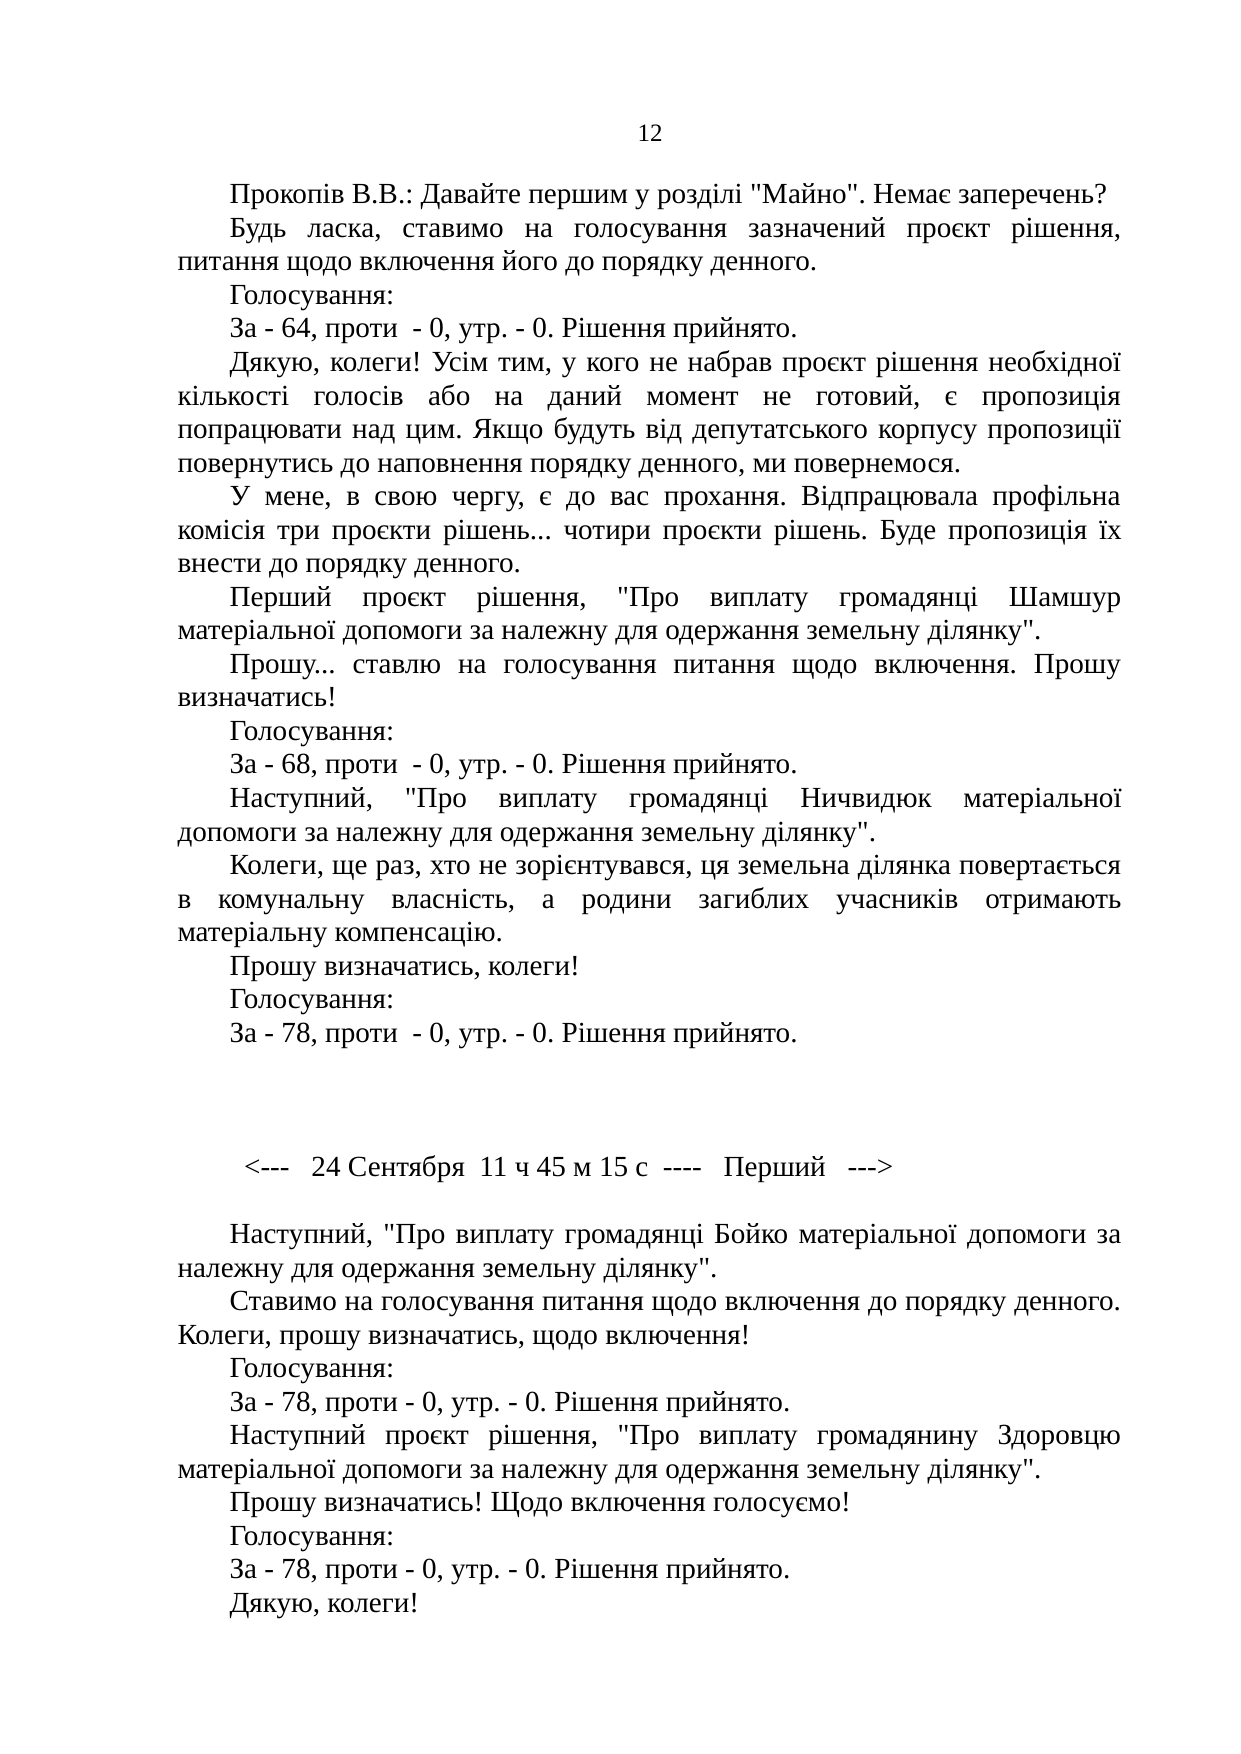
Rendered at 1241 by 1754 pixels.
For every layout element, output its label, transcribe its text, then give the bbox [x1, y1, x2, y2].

text Голосування: [177, 277, 1122, 311]
text Колеги, ще раз, хто не зорієнтувався, ця земельна ділянка повертається в комунальну власність, а родини загиблих учасників отримають матеріальну компенсацію. [177, 847, 1122, 948]
text За - 78, проти - 0, утр. - 0. Рішення прийнято. [177, 1552, 1122, 1585]
text Наступний, "Про виплату громадянці Ничвидюк матеріальної допомоги за належну для одержання земельну ділянку". [177, 780, 1122, 847]
text За - 78, проти - 0, утр. - 0. Рішення прийнято. [177, 1015, 1122, 1048]
text Наступний проєкт рішення, "Про виплату громадянину Здоровцю матеріальної допомоги за належну для одержання земельну ділянку". [177, 1417, 1122, 1484]
text Прошу... ставлю на голосування питання щодо включення. Прошу визначатись! [177, 646, 1122, 713]
text Прокопів В.В.: Давайте першим у розділі "Майно". Немає заперечень? [177, 176, 1122, 210]
text Прошу визначатись! Щодо включення голосуємо! [177, 1484, 1122, 1518]
text Прошу визначатись, колеги! [177, 948, 1122, 981]
text За - 68, проти - 0, утр. - 0. Рішення прийнято. [177, 747, 1122, 780]
text За - 78, проти - 0, утр. - 0. Рішення прийнято. [177, 1384, 1122, 1417]
text Голосування: [177, 713, 1122, 747]
text Дякую, колеги! Усім тим, у кого не набрав проєкт рішення необхідної кількості голосів або на даний момент не готовий, є пропозиція попрацювати над цим. Якщо будуть від депутатського корпусу пропозиції повернутись до наповнення порядку денного, ми повернемося. [177, 344, 1122, 478]
text За - 64, проти - 0, утр. - 0. Рішення прийнято. [177, 311, 1122, 344]
text Голосування: [177, 1518, 1122, 1552]
text Перший проєкт рішення, "Про виплату громадянці Шамшур матеріальної допомоги за належну для одержання земельну ділянку". [177, 579, 1122, 646]
text Будь ласка, ставимо на голосування зазначений проєкт рішення, питання щодо включення його до порядку денного. [177, 210, 1122, 277]
text Дякую, колеги! [177, 1585, 1122, 1619]
text Голосування: [177, 981, 1122, 1015]
text У мене, в свою чергу, є до вас прохання. Відпрацювала профільна комісія три проєкти рішень... чотири проєкти рішень. Буде пропозиція їх внести до порядку денного. [177, 478, 1122, 579]
text Ставимо на голосування питання щодо включення до порядку денного. Колеги, прошу визначатись, щодо включення! [177, 1283, 1122, 1350]
text Наступний, "Про виплату громадянці Бойко матеріальної допомоги за належну для одержання земельну ділянку". [177, 1216, 1122, 1283]
text Голосування: [177, 1350, 1122, 1384]
text <--- 24 Сентября 11 ч 45 м 15 с ---- Перший ---> [177, 1149, 1122, 1183]
